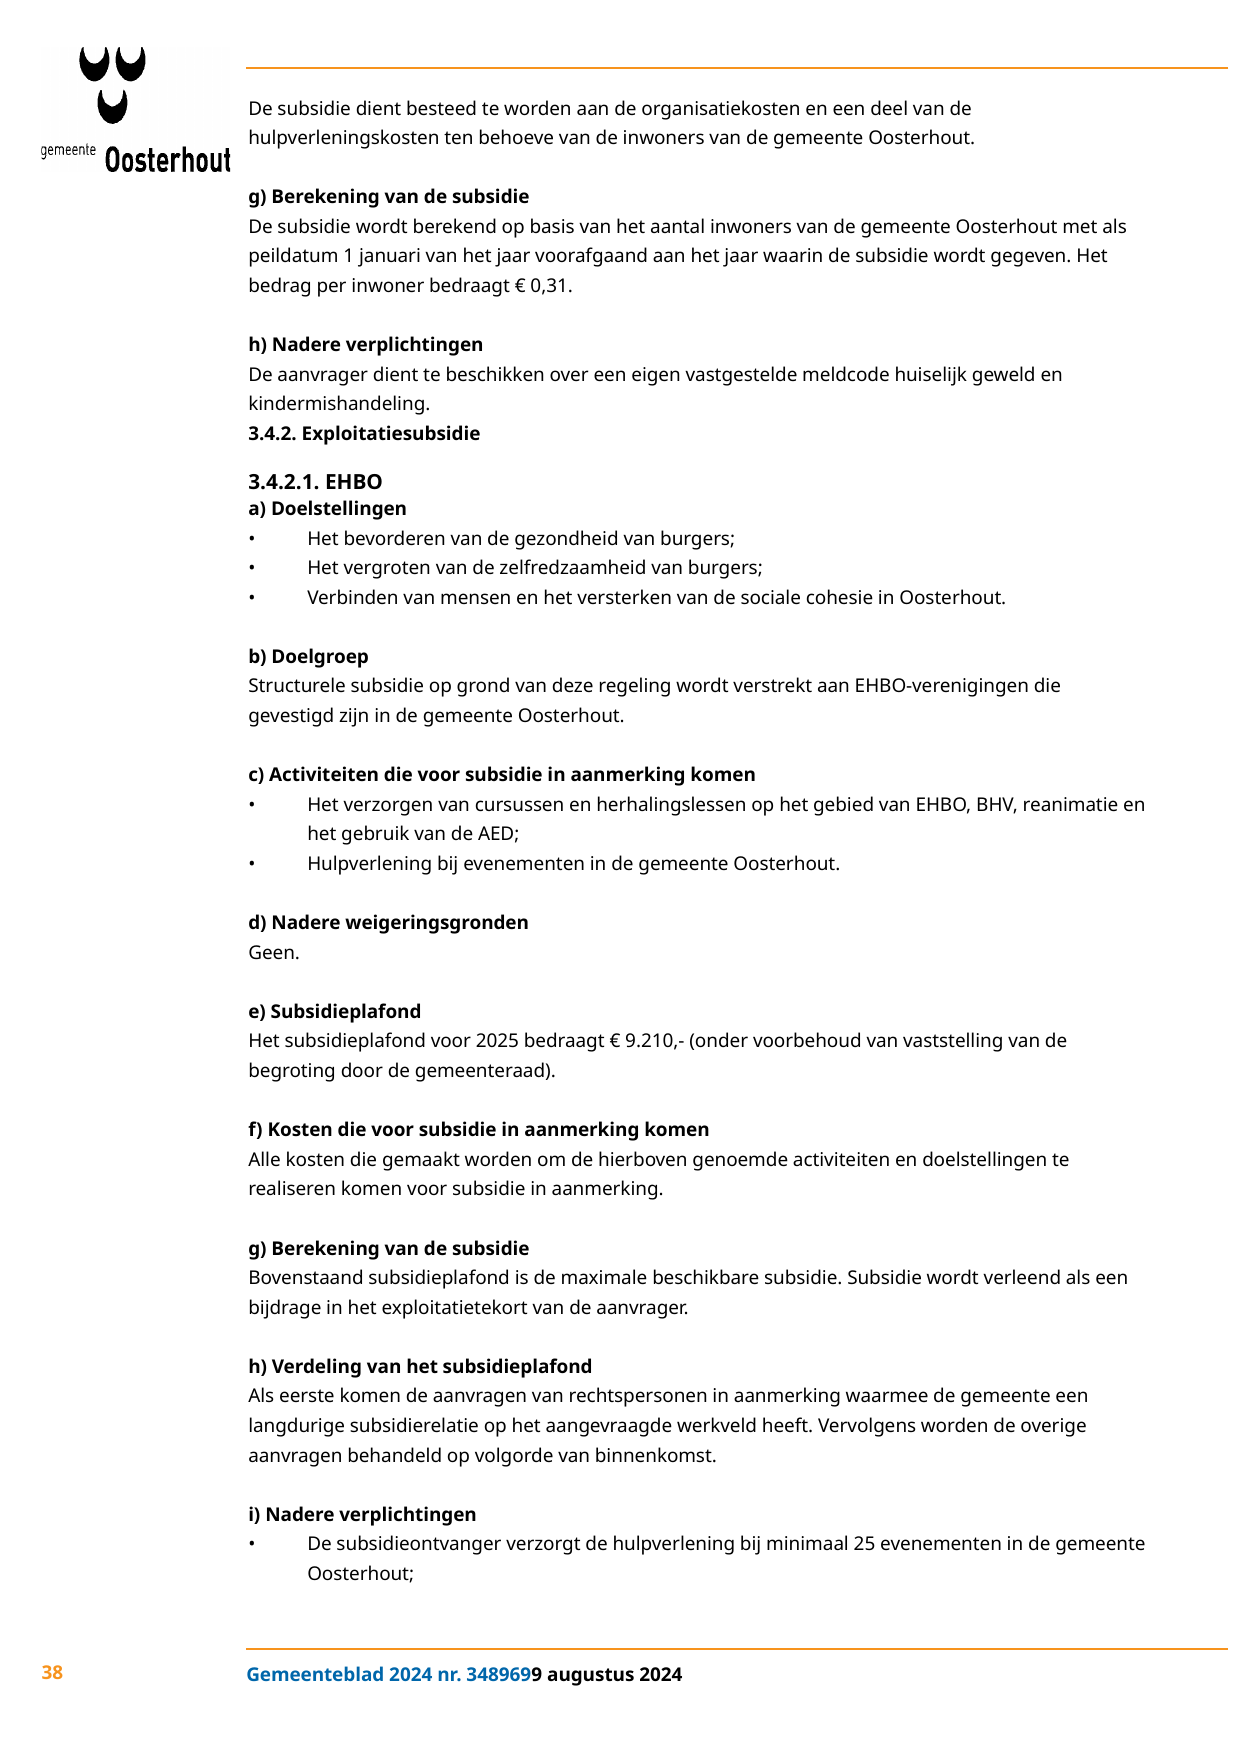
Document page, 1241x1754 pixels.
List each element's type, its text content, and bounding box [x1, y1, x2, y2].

text Bovenstaand subsidieplafond is de maximale beschikbare subsidie. Subsidie wordt verleend als een bijdrage in het exploitatietekort van de aanvrager. [248, 1264, 1152, 1320]
list De subsidieontvanger verzorgt de hulpverlening bij minimaal 25 evenementen in de gemeente Oosterhout; [248, 1531, 1152, 1586]
text Geen. [248, 939, 1152, 965]
picture [41, 47, 231, 172]
text b) Doelgroep [248, 643, 1152, 669]
text Als eerste komen de aanvragen van rechtspersonen in aanmerking waarmee de gemeente een langdurige subsidierelatie op het aangevraagde werkveld heeft. Vervolgens worden de overige aanvragen behandeld op volgorde van binnenkomst. [248, 1383, 1152, 1468]
text f) Kosten die voor subsidie in aanmerking komen [248, 1116, 1152, 1142]
list Hulpverlening bij evenementen in de gemeente Oosterhout. [248, 850, 1152, 876]
list Het bevorderen van de gezondheid van burgers; [248, 525, 1152, 551]
text De subsidie dient besteed te worden aan de organisatiekosten en een deel van de hulpverleningskosten ten behoeve van de inwoners van de gemeente Oosterhout. [248, 95, 1152, 150]
list Het verzorgen van cursussen en herhalingslessen op het gebied van EHBO, BHV, reanimatie en het gebruik van de AED; [248, 791, 1152, 846]
text 3.4.2.1. EHBO [248, 467, 1152, 495]
text g) Berekening van de subsidie [248, 1235, 1152, 1261]
text h) Verdeling van het subsidieplafond [248, 1353, 1152, 1379]
text 3.4.2. Exploitatiesubsidie [248, 420, 1152, 446]
text h) Nadere verplichtingen [248, 331, 1152, 357]
text Structurele subsidie op grond van deze regeling wordt verstrekt aan EHBO-verenigingen die gevestigd zijn in de gemeente Oosterhout. [248, 673, 1152, 728]
text Het subsidieplafond voor 2025 bedraagt € 9.210,- (onder voorbehoud van vaststelling van de begroting door de gemeenteraad). [248, 1028, 1152, 1083]
text d) Nadere weigeringsgronden [248, 909, 1152, 935]
text i) Nadere verplichtingen [248, 1501, 1152, 1527]
text g) Berekening van de subsidie [248, 183, 1152, 209]
list Verbinden van mensen en het versterken van de sociale cohesie in Oosterhout. [248, 584, 1152, 610]
list Het vergroten van de zelfredzaamheid van burgers; [248, 554, 1152, 580]
text e) Subsidieplafond [248, 998, 1152, 1024]
text c) Activiteiten die voor subsidie in aanmerking komen [248, 761, 1152, 787]
text De aanvrager dient te beschikken over een eigen vastgestelde meldcode huiselijk geweld en kindermishandeling. [248, 361, 1152, 416]
text De subsidie wordt berekend op basis van het aantal inwoners van de gemeente Oosterhout met als peildatum 1 januari van het jaar voorafgaand aan het jaar waarin de subsidie wordt gegeven. Het bedrag per inwoner bedraagt € 0,31. [248, 213, 1152, 298]
text a) Doelstellingen [248, 495, 1152, 521]
text Alle kosten die gemaakt worden om de hierboven genoemde activiteiten en doelstellingen te realiseren komen voor subsidie in aanmerking. [248, 1146, 1152, 1201]
